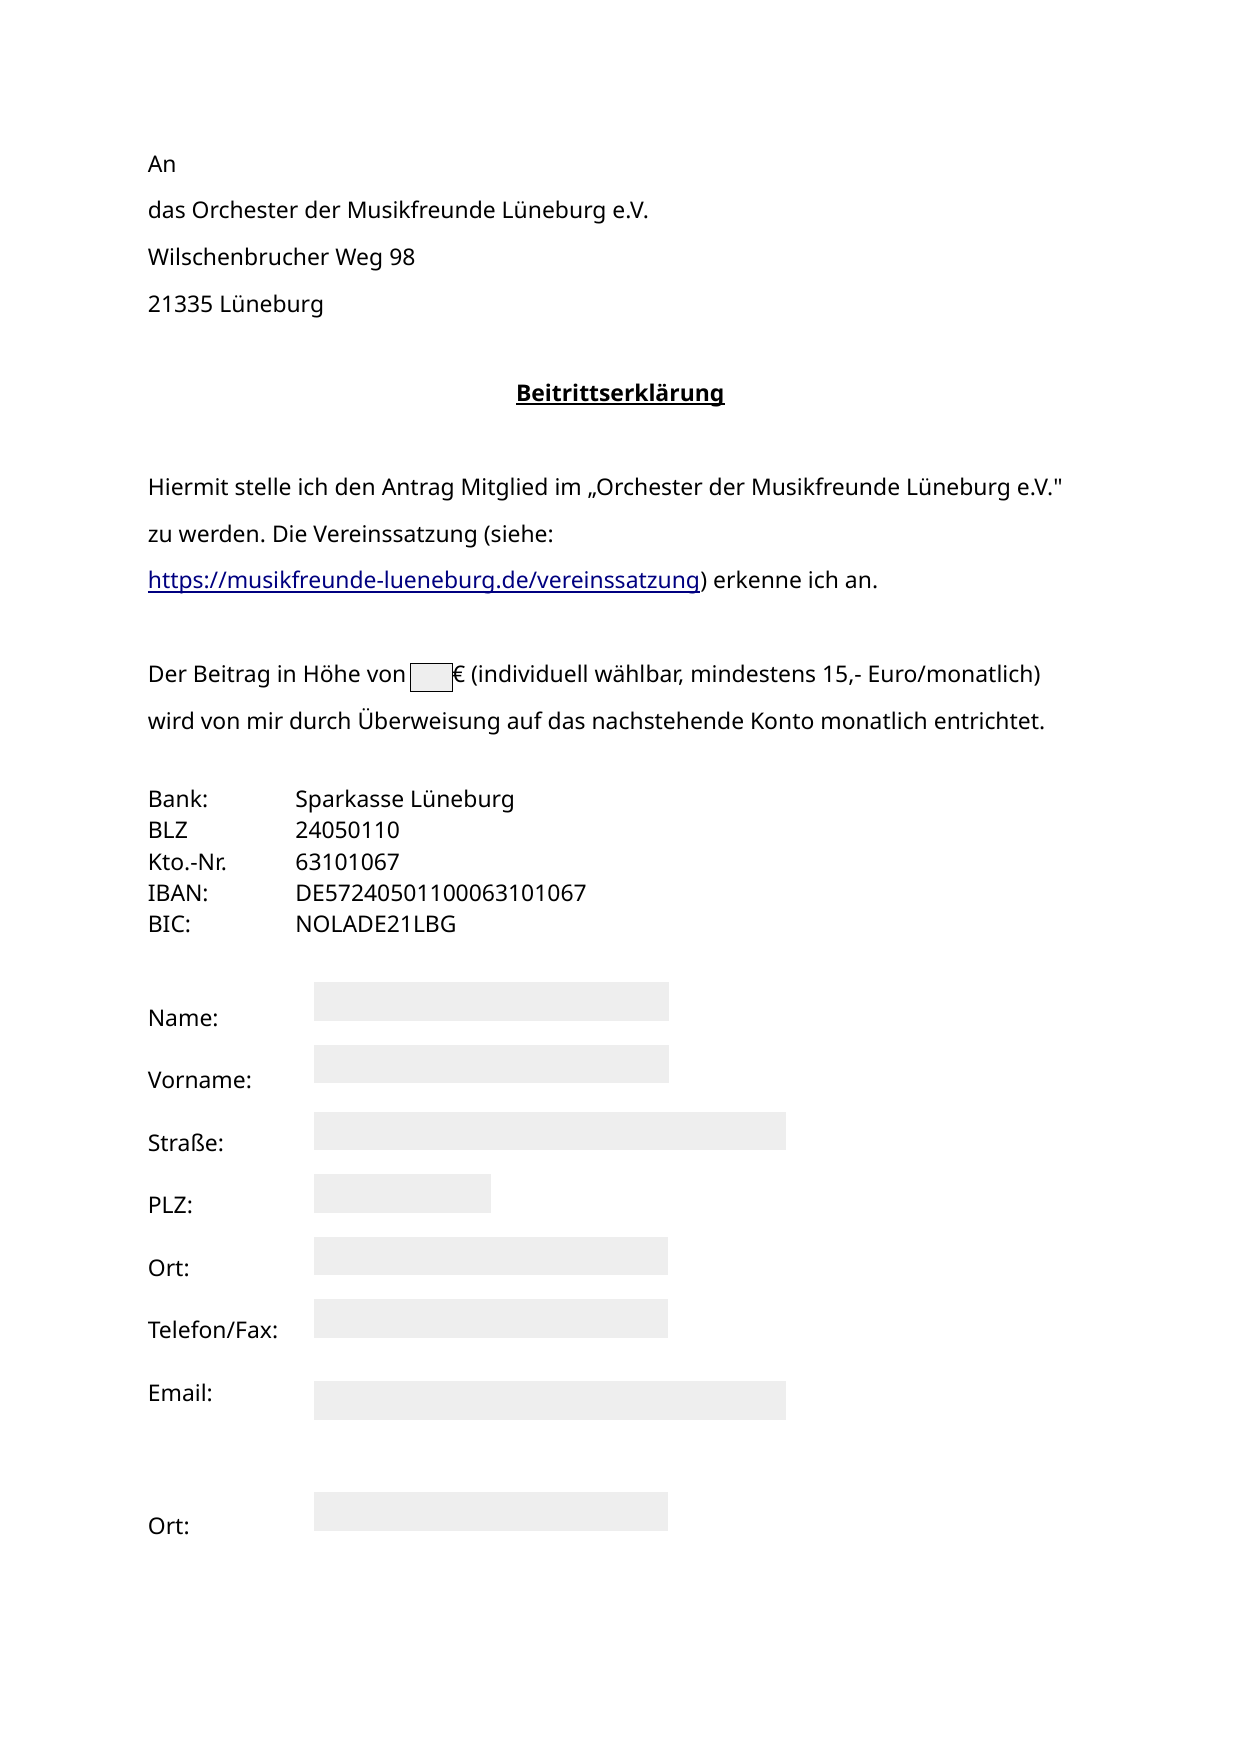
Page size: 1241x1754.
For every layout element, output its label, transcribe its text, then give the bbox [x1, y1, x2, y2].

text Kto.-Nr. 63101067 [148, 846, 1093, 877]
text Telefon/Fax: [148, 1314, 1093, 1346]
text Wilschenbrucher Weg 98 [148, 241, 1093, 273]
text Name: [148, 1002, 1093, 1033]
text Hiermit stelle ich den Antrag Mitglied im „Orchester der Musikfreunde Lüneburg e.V." zu werden. Die Vereinssatzung (siehe: https://musikfreunde-lueneburg.de/vereinssatzung) erkenne ich an. [148, 471, 1093, 596]
text Vorname: [148, 1064, 1093, 1096]
text Ort: [148, 1508, 1093, 1542]
text Bank: Sparkasse Lüneburg [148, 783, 1093, 814]
text das Orchester der Musikfreunde Lüneburg e.V. [148, 194, 1093, 226]
text BLZ 24050110 [148, 814, 1093, 846]
text An [148, 148, 1093, 179]
text Der Beitrag in Höhe von € (individuell wählbar, mindestens 15,- Euro/monatlich) wird von mir durch Überweisung auf das nachstehende Konto monatlich entrichtet. [148, 658, 1093, 736]
text 21335 Lüneburg [148, 288, 1093, 363]
text IBAN: DE57240501100063101067 [148, 877, 1093, 908]
text Email: [148, 1377, 1093, 1408]
text Beitrittserklärung [148, 377, 1093, 408]
text Ort: [148, 1252, 1093, 1283]
text BIC: NOLADE21LBG [148, 908, 1093, 939]
text PLZ: [148, 1189, 1093, 1221]
text Straße: [148, 1127, 1093, 1158]
